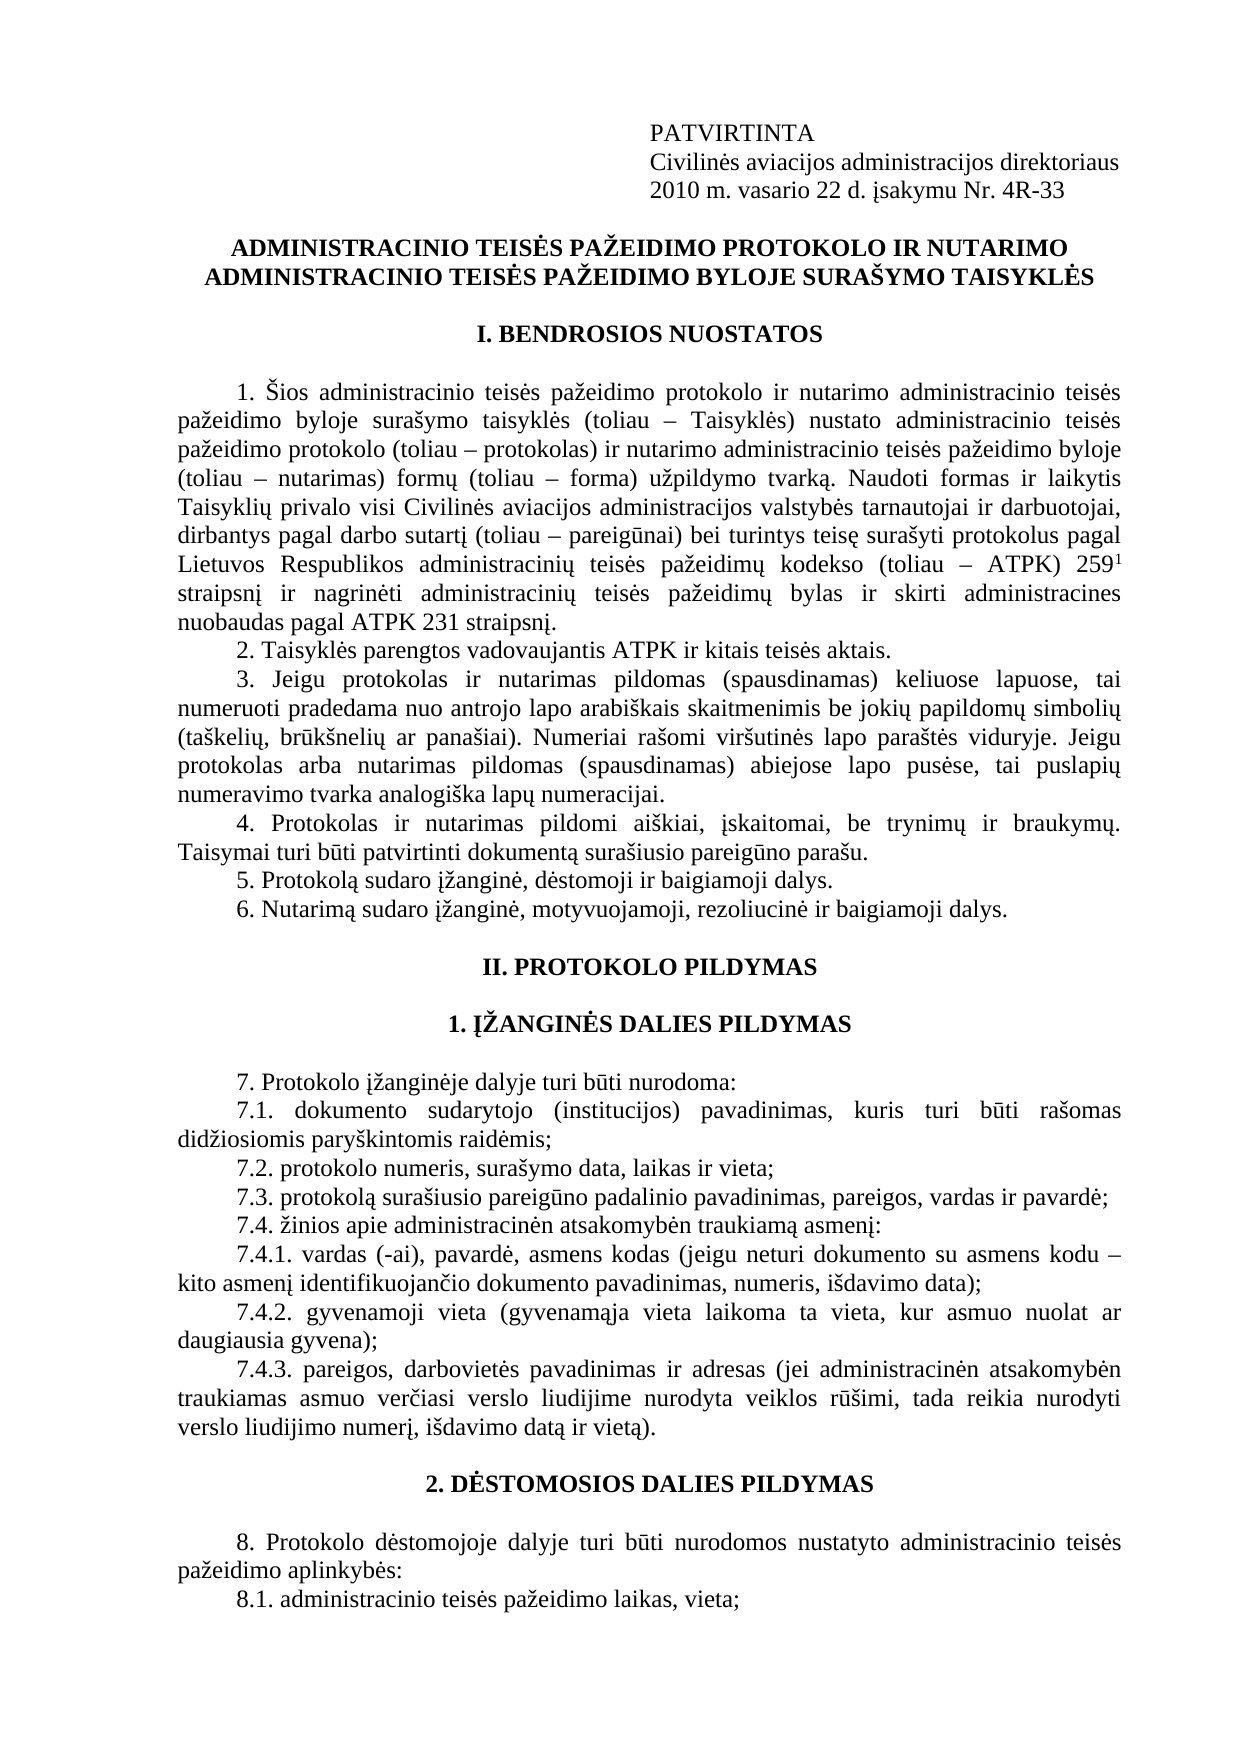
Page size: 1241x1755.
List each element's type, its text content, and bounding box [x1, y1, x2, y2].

text 2. DĖSTOMOSIOS DALIES PILDYMAS [177, 1469, 1122, 1498]
text 5. Protokolą sudaro įžanginė, dėstomoji ir baigiamoji dalys. [177, 866, 1122, 894]
text 3. Jeigu protokolas ir nutarimas pildomas (spausdinamas) keliuose lapuose, tai numeruoti pradedama nuo antrojo lapo arabiškais skaitmenimis be jokių papildomų simbolių (taškelių, brūkšnelių ar panašiai). Numeriai rašomi viršutinės lapo paraštės viduryje. Jeigu protokolas arba nutarimas pildomas (spausdinamas) abiejose lapo pusėse, tai puslapių numeravimo tvarka analogiška lapų numeracijai. [177, 664, 1122, 808]
text 7.4.2. gyvenamoji vieta (gyvenamąja vieta laikoma ta vieta, kur asmuo nuolat ar daugiausia gyvena); [177, 1297, 1122, 1354]
text 7.4.3. pareigos, darbovietės pavadinimas ir adresas (jei administracinėn atsakomybėn traukiamas asmuo verčiasi verslo liudijime nurodyta veiklos rūšimi, tada reikia nurodyti verslo liudijimo numerį, išdavimo datą ir vietą). [177, 1354, 1122, 1441]
text 7.3. protokolą surašiusio pareigūno padalinio pavadinimas, pareigos, vardas ir pavardė; [177, 1182, 1122, 1211]
text Civilinės aviacijos administracijos direktoriaus [649, 147, 1122, 176]
text 7.4. žinios apie administracinėn atsakomybėn traukiamą asmenį: [177, 1211, 1122, 1239]
text 1. Šios administracinio teisės pažeidimo protokolo ir nutarimo administracinio teisės pažeidimo byloje surašymo taisyklės (toliau – Taisyklės) nustato administracinio teisės pažeidimo protokolo (toliau – protokolas) ir nutarimo administracinio teisės pažeidimo byloje (toliau – nutarimas) formų (toliau – forma) užpildymo tvarką. Naudoti formas ir laikytis Taisyklių privalo visi Civilinės aviacijos administracijos valstybės tarnautojai ir darbuotojai, dirbantys pagal darbo sutartį (toliau – pareigūnai) bei turintys teisę surašyti protokolus pagal Lietuvos Respublikos administracinių teisės pažeidimų kodekso (toliau – ATPK) 2591 straipsnį ir nagrinėti administracinių teisės pažeidimų bylas ir skirti administracines nuobaudas pagal ATPK 231 straipsnį. [177, 377, 1122, 636]
text 7.2. protokolo numeris, surašymo data, laikas ir vieta; [177, 1153, 1122, 1182]
text 4. Protokolas ir nutarimas pildomi aiškiai, įskaitomai, be trynimų ir braukymų. Taisymai turi būti patvirtinti dokumentą surašiusio pareigūno parašu. [177, 808, 1122, 866]
text 7. Protokolo įžanginėje dalyje turi būti nurodoma: [177, 1067, 1122, 1096]
text 7.4.1. vardas (-ai), pavardė, asmens kodas (jeigu neturi dokumento su asmens kodu – kito asmenį identifikuojančio dokumento pavadinimas, numeris, išdavimo data); [177, 1239, 1122, 1297]
text II. PROTOKOLO PILDYMAS [177, 952, 1122, 981]
text 2010 m. vasario 22 d. įsakymu Nr. 4R-33 [649, 176, 1122, 204]
text 1. ĮŽANGINĖS DALIES PILDYMAS [177, 1009, 1122, 1038]
text 7.1. dokumento sudarytojo (institucijos) pavadinimas, kuris turi būti rašomas didžiosiomis paryškintomis raidėmis; [177, 1096, 1122, 1153]
text ADMINISTRACINIO TEISĖS PAŽEIDIMO PROTOKOLO IR NUTARIMO ADMINISTRACINIO TEISĖS PAŽEIDIMO BYLOJE SURAŠYMO TAISYKLĖS [177, 233, 1122, 291]
text 6. Nutarimą sudaro įžanginė, motyvuojamoji, rezoliucinė ir baigiamoji dalys. [177, 894, 1122, 923]
text 8.1. administracinio teisės pažeidimo laikas, vieta; [177, 1584, 1122, 1613]
text 8. Protokolo dėstomojoje dalyje turi būti nurodomos nustatyto administracinio teisės pažeidimo aplinkybės: [177, 1527, 1122, 1584]
text I. BENDROSIOS NUOSTATOS [177, 319, 1122, 348]
text PATVIRTINTA [649, 118, 1122, 147]
text 2. Taisyklės parengtos vadovaujantis ATPK ir kitais teisės aktais. [177, 636, 1122, 664]
